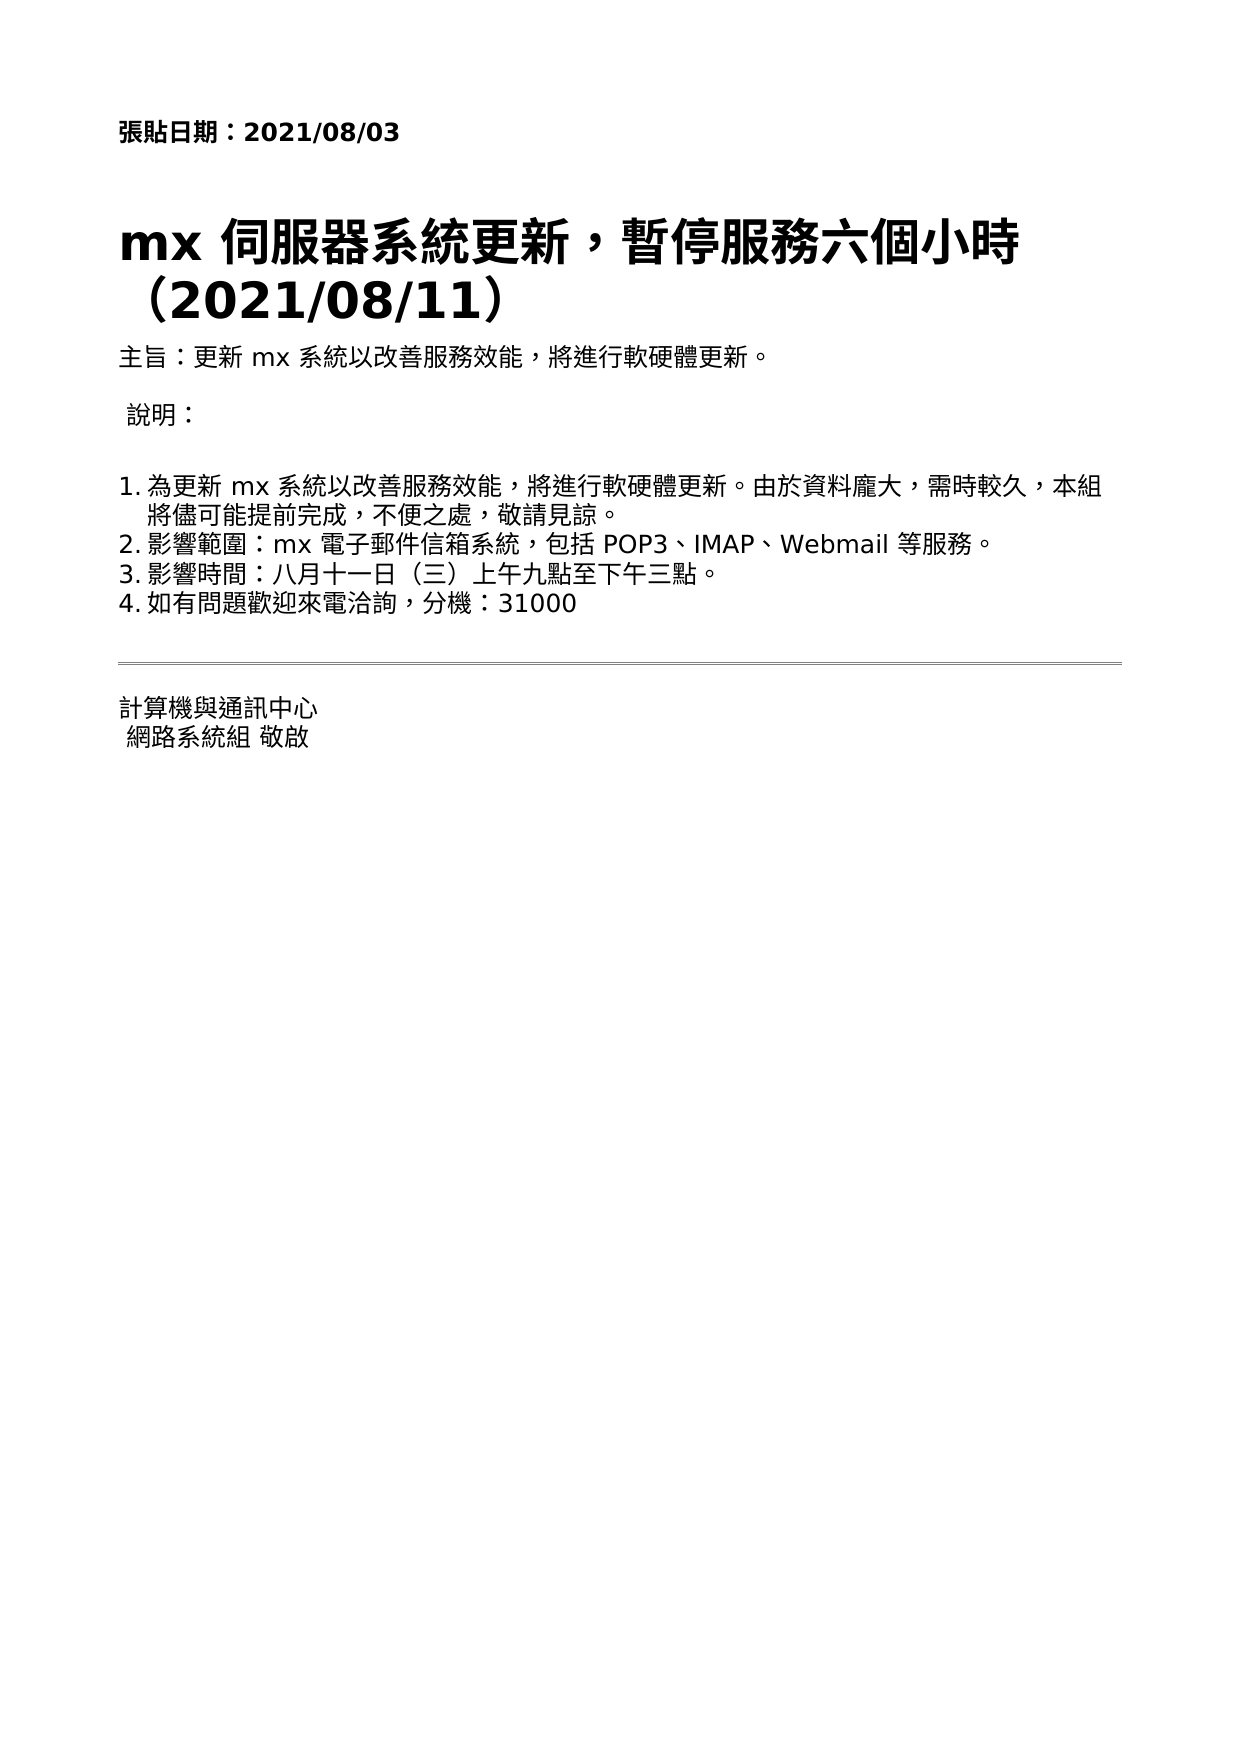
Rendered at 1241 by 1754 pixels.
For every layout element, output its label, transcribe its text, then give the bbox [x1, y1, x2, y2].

text 張貼日期：2021/08/03 [118, 118, 1122, 176]
list 如有問題歡迎來電洽詢，分機：31000 [118, 589, 1122, 618]
text 計算機與通訊中心 網路系統組 敬啟 [118, 694, 1122, 752]
list 影響範圍：mx 電子郵件信箱系統，包括 POP3、IMAP、Webmail 等服務。 [118, 531, 1122, 560]
subtitle mx 伺服器系統更新，暫停服務六個小時（2021/08/11） [118, 214, 1122, 330]
list 影響時間：八月十一日（三）上午九點至下午三點。 [118, 560, 1122, 589]
text 主旨：更新 mx 系統以改善服務效能，將進行軟硬體更新。 說明： [118, 343, 1122, 430]
list 為更新 mx 系統以改善服務效能，將進行軟硬體更新。由於資料龐大，需時較久，本組將儘可能提前完成，不便之處，敬請見諒。 [118, 472, 1122, 531]
